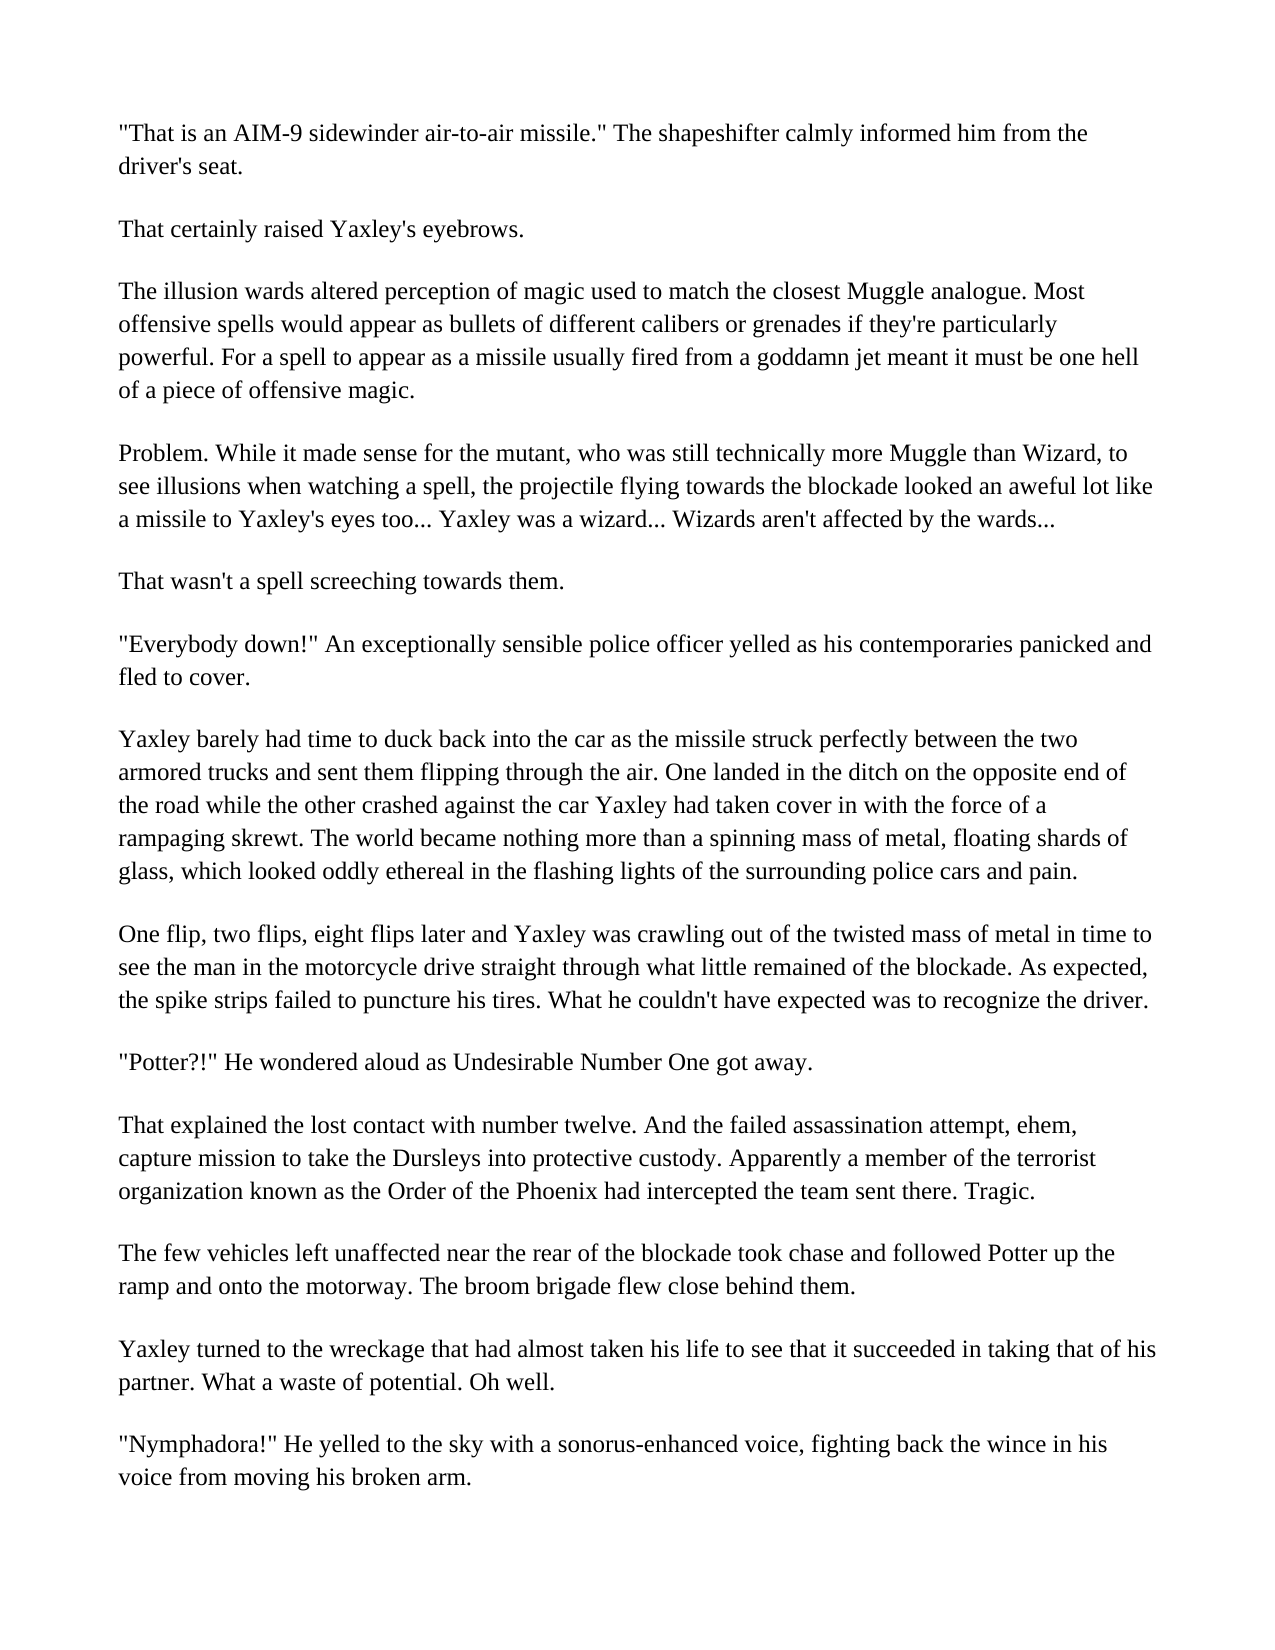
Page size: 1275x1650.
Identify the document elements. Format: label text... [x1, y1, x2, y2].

text That explained the lost contact with number twelve. And the failed assassination attempt, ehem, capture mission to take the Dursleys into protective custody. Apparently a member of the terrorist organization known as the Order of the Phoenix had intercepted the team sent there. Tragic. [118, 1110, 1157, 1205]
text That wasn't a spell screeching towards them. [118, 566, 1157, 595]
text That certainly raised Yaxley's eyebrows. [118, 214, 1157, 242]
text The few vehicles left unaffected near the rear of the blockade took chase and followed Potter up the ramp and onto the motorway. The broom brigade flew close behind them. [118, 1238, 1157, 1300]
text "Potter?!" He wondered aloud as Undesirable Number One got away. [118, 1047, 1157, 1076]
text "Everybody down!" An exceptionally sensible police officer yelled as his contemporaries panicked and fled to cover. [118, 629, 1157, 691]
text "That is an AIM-9 sidewinder air-to-air missile." The shapeshifter calmly informed him from the driver's seat. [118, 118, 1157, 180]
text Yaxley barely had time to duck back into the car as the missile struck perfectly between the two armored trucks and sent them flipping through the air. One landed in the ditch on the opposite end of the road while the other crashed against the car Yaxley had taken cover in with the force of a rampaging skrewt. The world became nothing more than a spinning mass of metal, floating shards of glass, which looked oddly ethereal in the flashing lights of the surrounding police cars and pain. [118, 724, 1157, 885]
text The illusion wards altered perception of magic used to match the closest Muggle analogue. Most offensive spells would appear as bullets of different calibers or grenades if they're particularly powerful. For a spell to appear as a missile usually fired from a goddamn jet meant it must be one hell of a piece of offensive magic. [118, 276, 1157, 404]
text Problem. While it made sense for the mutant, who was still technically more Muggle than Wizard, to see illusions when watching a spell, the projectile flying towards the blockade looked an aweful lot like a missile to Yaxley's eyes too... Yaxley was a wizard... Wizards aren't affected by the wards... [118, 438, 1157, 532]
text "Nymphadora!" He yelled to the sky with a sonorus-enhanced voice, fighting back the wince in his voice from moving his broken arm. [118, 1429, 1157, 1491]
text Yaxley turned to the wreckage that had almost taken his life to see that it succeeded in taking that of his partner. What a waste of potential. Oh well. [118, 1334, 1157, 1396]
text One flip, two flips, eight flips later and Yaxley was crawling out of the twisted mass of metal in time to see the man in the motorcycle drive straight through what little remained of the blockade. As expected, the spike strips failed to puncture his tires. What he couldn't have expected was to recognize the driver. [118, 919, 1157, 1014]
